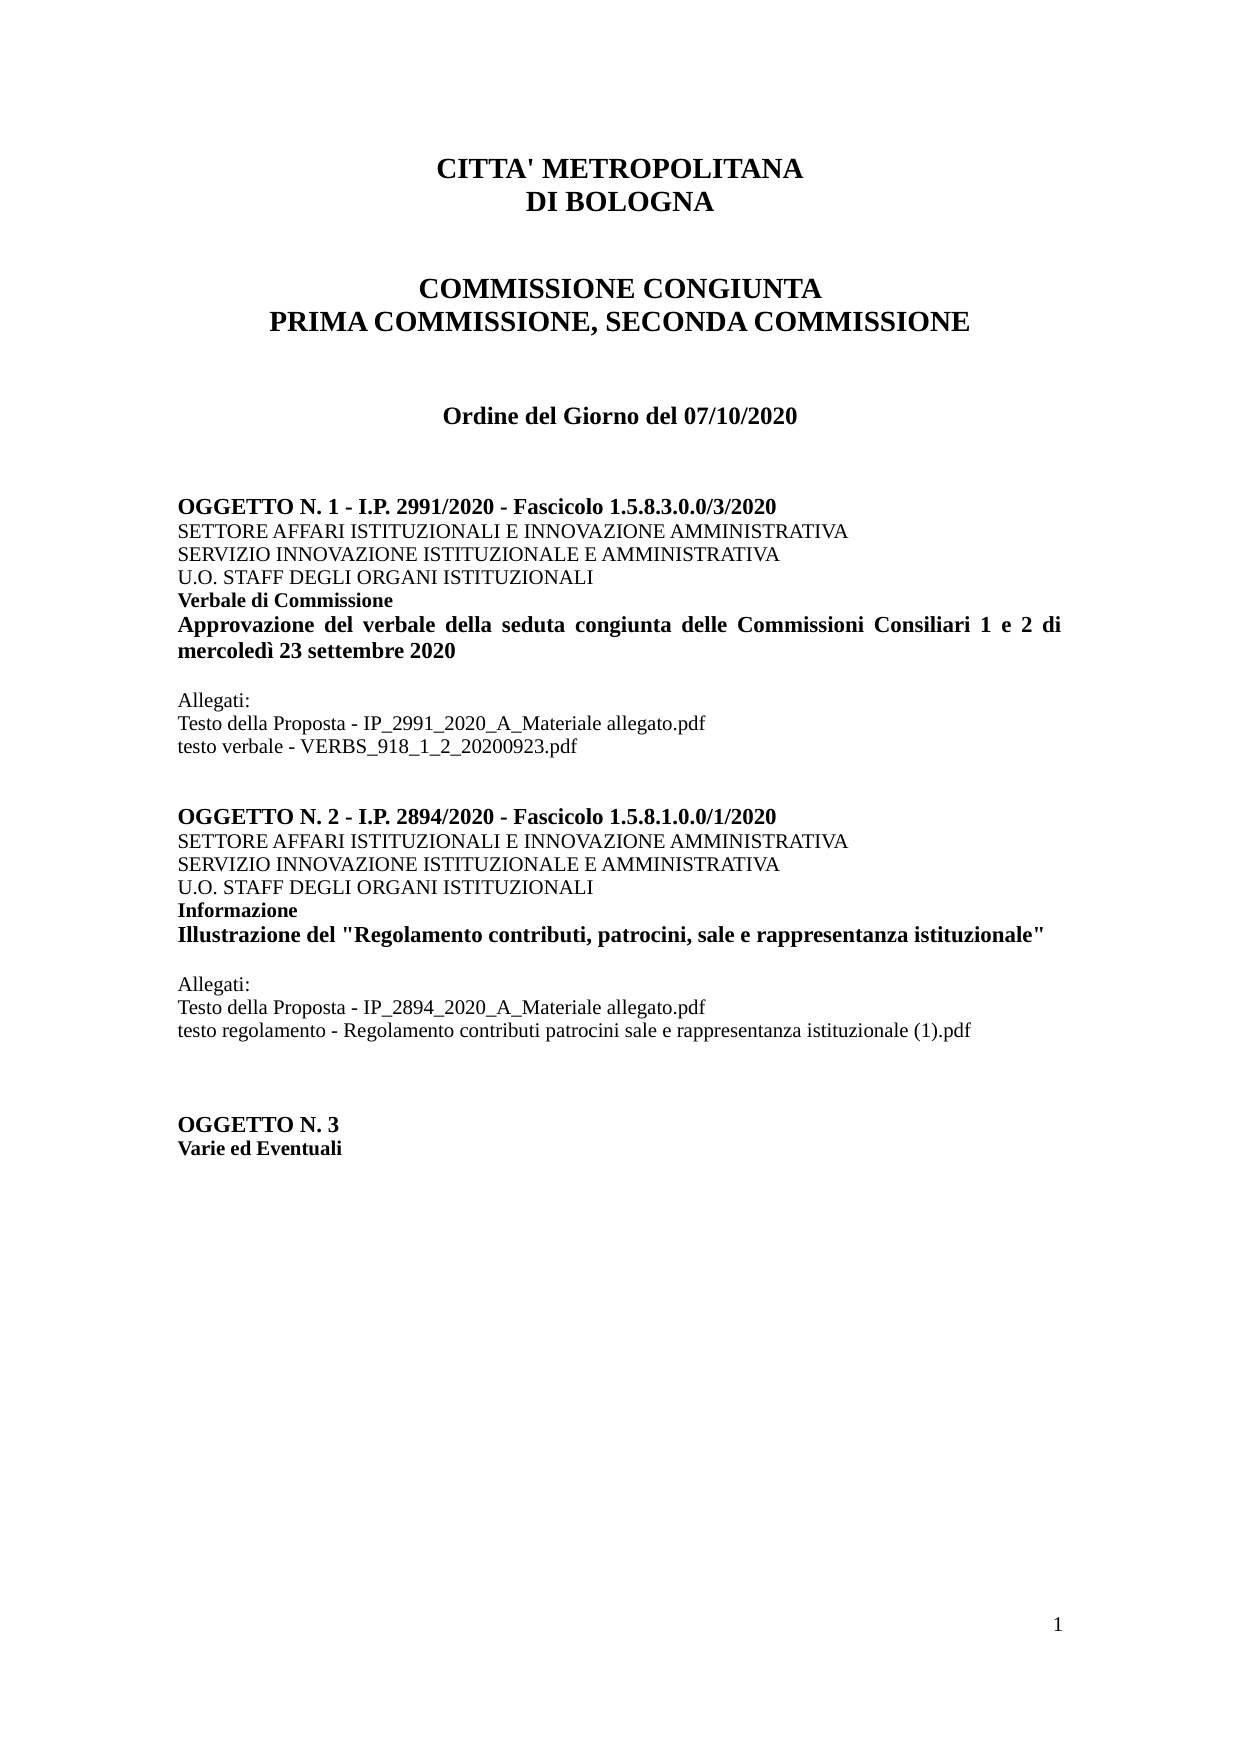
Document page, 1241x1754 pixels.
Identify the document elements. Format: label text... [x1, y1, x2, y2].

text U.O. STAFF DEGLI ORGANI ISTITUZIONALI [177, 566, 1063, 589]
text OGGETTO N. 3 [177, 1112, 1063, 1137]
text SETTORE AFFARI ISTITUZIONALI E INNOVAZIONE AMMINISTRATIVA [177, 829, 1063, 853]
text SERVIZIO INNOVAZIONE ISTITUZIONALE E AMMINISTRATIVA [177, 853, 1063, 876]
text Approvazione del verbale della seduta congiunta delle Commissioni Consiliari 1 e 2 di mercoledì 23 settembre 2020 [177, 612, 1063, 663]
text SETTORE AFFARI ISTITUZIONALI E INNOVAZIONE AMMINISTRATIVA [177, 520, 1063, 543]
text Testo della Proposta - IP_2894_2020_A_Materiale allegato.pdf [177, 996, 1063, 1019]
text DI BOLOGNA [177, 185, 1063, 217]
text CITTA' METROPOLITANA [177, 153, 1063, 185]
text Verbale di Commissione [177, 589, 1063, 612]
text OGGETTO N. 2 - I.P. 2894/2020 - Fascicolo 1.5.8.1.0.0/1/2020 [177, 804, 1063, 829]
text testo verbale - VERBS_918_1_2_20200923.pdf [177, 735, 1063, 758]
text Allegati: [177, 688, 1063, 712]
text COMMISSIONE CONGIUNTA [177, 273, 1063, 305]
text U.O. STAFF DEGLI ORGANI ISTITUZIONALI [177, 876, 1063, 899]
text Testo della Proposta - IP_2991_2020_A_Materiale allegato.pdf [177, 712, 1063, 735]
text Informazione [177, 899, 1063, 922]
text Illustrazione del "Regolamento contributi, patrocini, sale e rappresentanza istituzionale" [177, 922, 1063, 947]
text testo regolamento - Regolamento contributi patrocini sale e rappresentanza istituzionale (1).pdf [177, 1019, 1063, 1042]
text OGGETTO N. 1 - I.P. 2991/2020 - Fascicolo 1.5.8.3.0.0/3/2020 [177, 494, 1063, 520]
text Varie ed Eventuali [177, 1137, 1063, 1160]
text Ordine del Giorno del 07/10/2020 [177, 402, 1063, 430]
text SERVIZIO INNOVAZIONE ISTITUZIONALE E AMMINISTRATIVA [177, 543, 1063, 566]
text PRIMA COMMISSIONE, SECONDA COMMISSIONE [177, 305, 1063, 337]
text Allegati: [177, 973, 1063, 996]
